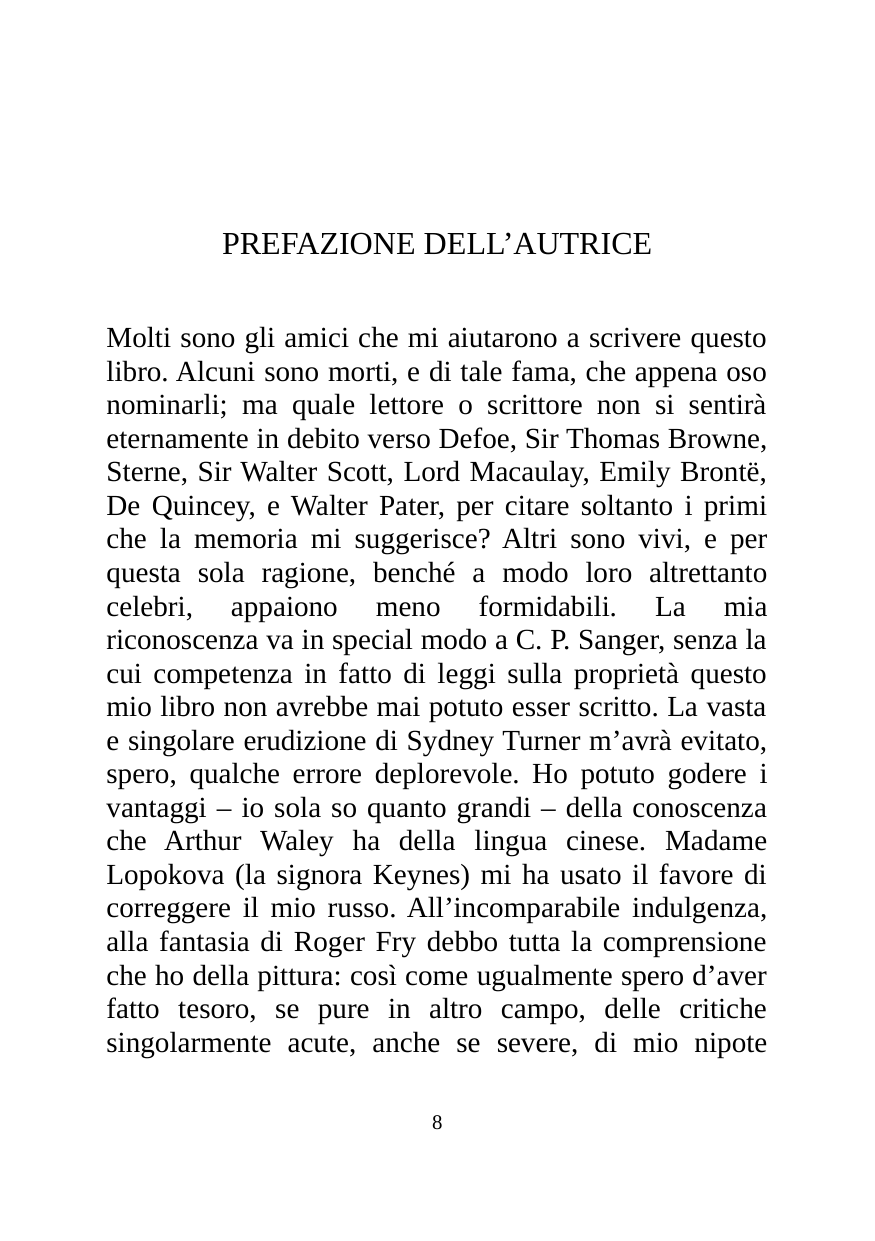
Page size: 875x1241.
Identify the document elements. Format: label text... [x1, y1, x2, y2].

text Molti sono gli amici che mi aiutarono a scrivere questo libro. Alcuni sono morti, e di tale fama, che appena oso nominarli; ma quale lettore o scrittore non si sentirà eternamente in debito verso Defoe, Sir Thomas Browne, Sterne, Sir Walter Scott, Lord Macaulay, Emily Brontë, De Quincey, e Walter Pater, per citare soltanto i primi che la memoria mi suggerisce? Altri sono vivi, e per questa sola ragione, benché a modo loro altrettanto celebri, appaiono meno formidabili. La mia riconoscenza va in special modo a C. P. Sanger, senza la cui competenza in fatto di leggi sulla proprietà questo mio libro non avrebbe mai potuto esser scritto. La vasta e singolare erudizione di Sydney Turner m’avrà evitato, spero, qualche errore deplorevole. Ho potuto godere i vantaggi – io sola so quanto grandi – della conoscenza che Arthur Waley ha della lingua cinese. Madame Lopokova (la signora Keynes) mi ha usato il favore di correggere il mio russo. All’incomparabile indulgenza, alla fantasia di Roger Fry debbo tutta la comprensione che ho della pittura: così come ugualmente spero d’aver fatto tesoro, se pure in altro campo, delle critiche singolarmente acute, anche se severe, di mio nipote [106, 320, 768, 1058]
subtitle PREFAZIONE DELL’AUTRICE [106, 224, 768, 261]
